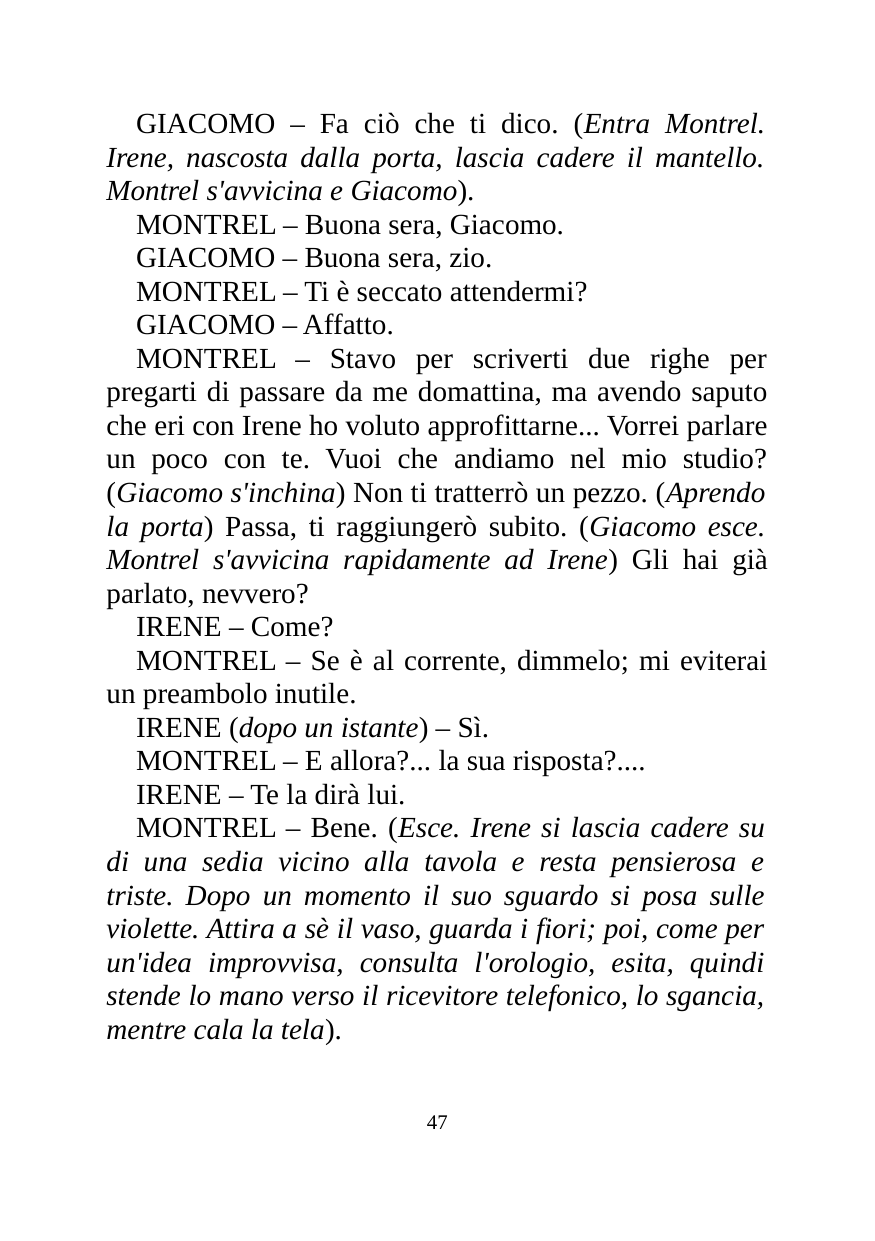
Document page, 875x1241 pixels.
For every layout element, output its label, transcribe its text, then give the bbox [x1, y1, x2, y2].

text GIACOMO – Affatto. [106, 307, 768, 341]
text MONTREL – Ti è seccato attendermi? [106, 274, 768, 307]
text MONTREL – E allora?... la sua risposta?.... [106, 743, 768, 777]
text MONTREL – Buona sera, Giacomo. [106, 207, 768, 240]
text MONTREL – Stavo per scriverti due righe per pregarti di passare da me domattina, ma avendo saputo che eri con Irene ho voluto approfittarne... Vorrei parlare un poco con te. Vuoi che andiamo nel mio studio? (Giacomo s'inchina) Non ti tratterrò un pezzo. (Aprendo la porta) Passa, ti raggiungerò subito. (Giacomo esce. Montrel s'avvicina rapidamente ad Irene) Gli hai già parlato, nevvero? [106, 341, 768, 609]
text MONTREL – Se è al corrente, dimmelo; mi eviterai un preambolo inutile. [106, 643, 768, 710]
text GIACOMO – Buona sera, zio. [106, 240, 768, 274]
text IRENE – Come? [106, 609, 768, 643]
text GIACOMO – Fa ciò che ti dico. (Entra Montrel. Irene, nascosta dalla porta, lascia cadere il mantello. Montrel s'avvicina e Giacomo). [106, 106, 768, 207]
text IRENE – Te la dirà lui. [106, 777, 768, 811]
text MONTREL – Bene. (Esce. Irene si lascia cadere su di una sedia vicino alla tavola e resta pensierosa e triste. Dopo un momento il suo sguardo si posa sulle violette. Attira a sè il vaso, guarda i fiori; poi, come per un'idea improvvisa, consulta l'orologio, esita, quindi stende lo mano verso il ricevitore telefonico, lo sgancia, mentre cala la tela). [106, 811, 768, 1045]
text IRENE (dopo un istante) – Sì. [106, 710, 768, 743]
